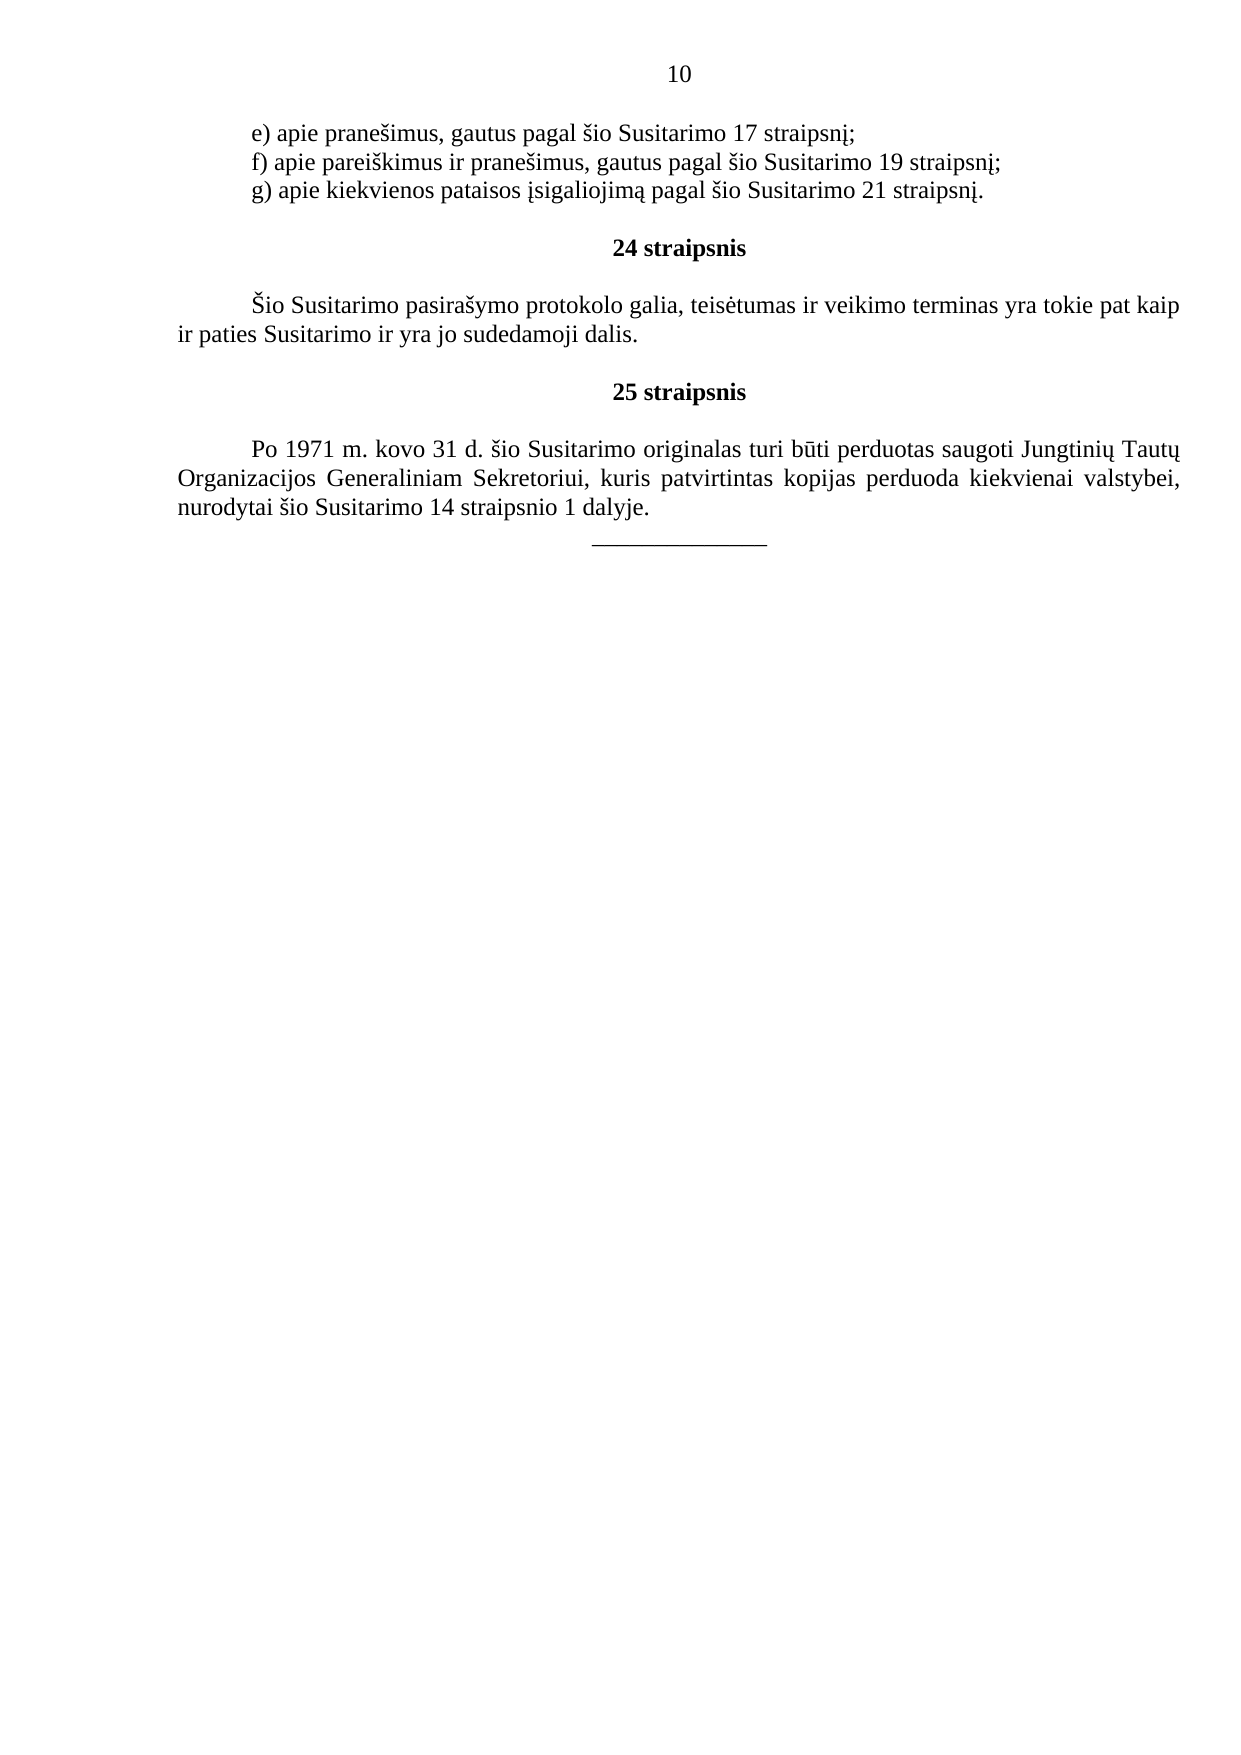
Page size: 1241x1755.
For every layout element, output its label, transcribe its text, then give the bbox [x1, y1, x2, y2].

text g) apie kiekvienos pataisos įsigaliojimą pagal šio Susitarimo 21 straipsnį. [177, 176, 1181, 204]
text Po 1971 m. kovo 31 d. šio Susitarimo originalas turi būti perduotas saugoti Jungtinių Tautų Organizacijos Generaliniam Sekretoriui, kuris patvirtintas kopijas perduoda kiekvienai valstybei, nurodytai šio Susitarimo 14 straipsnio 1 dalyje. [177, 434, 1181, 521]
text ______________ [177, 521, 1181, 549]
text f) apie pareiškimus ir pranešimus, gautus pagal šio Susitarimo 19 straipsnį; [177, 147, 1181, 176]
text 24 straipsnis [177, 233, 1181, 262]
text Šio Susitarimo pasirašymo protokolo galia, teisėtumas ir veikimo terminas yra tokie pat kaip ir paties Susitarimo ir yra jo sudedamoji dalis. [177, 291, 1181, 348]
text e) apie pranešimus, gautus pagal šio Susitarimo 17 straipsnį; [177, 118, 1181, 147]
text 25 straipsnis [177, 377, 1181, 406]
